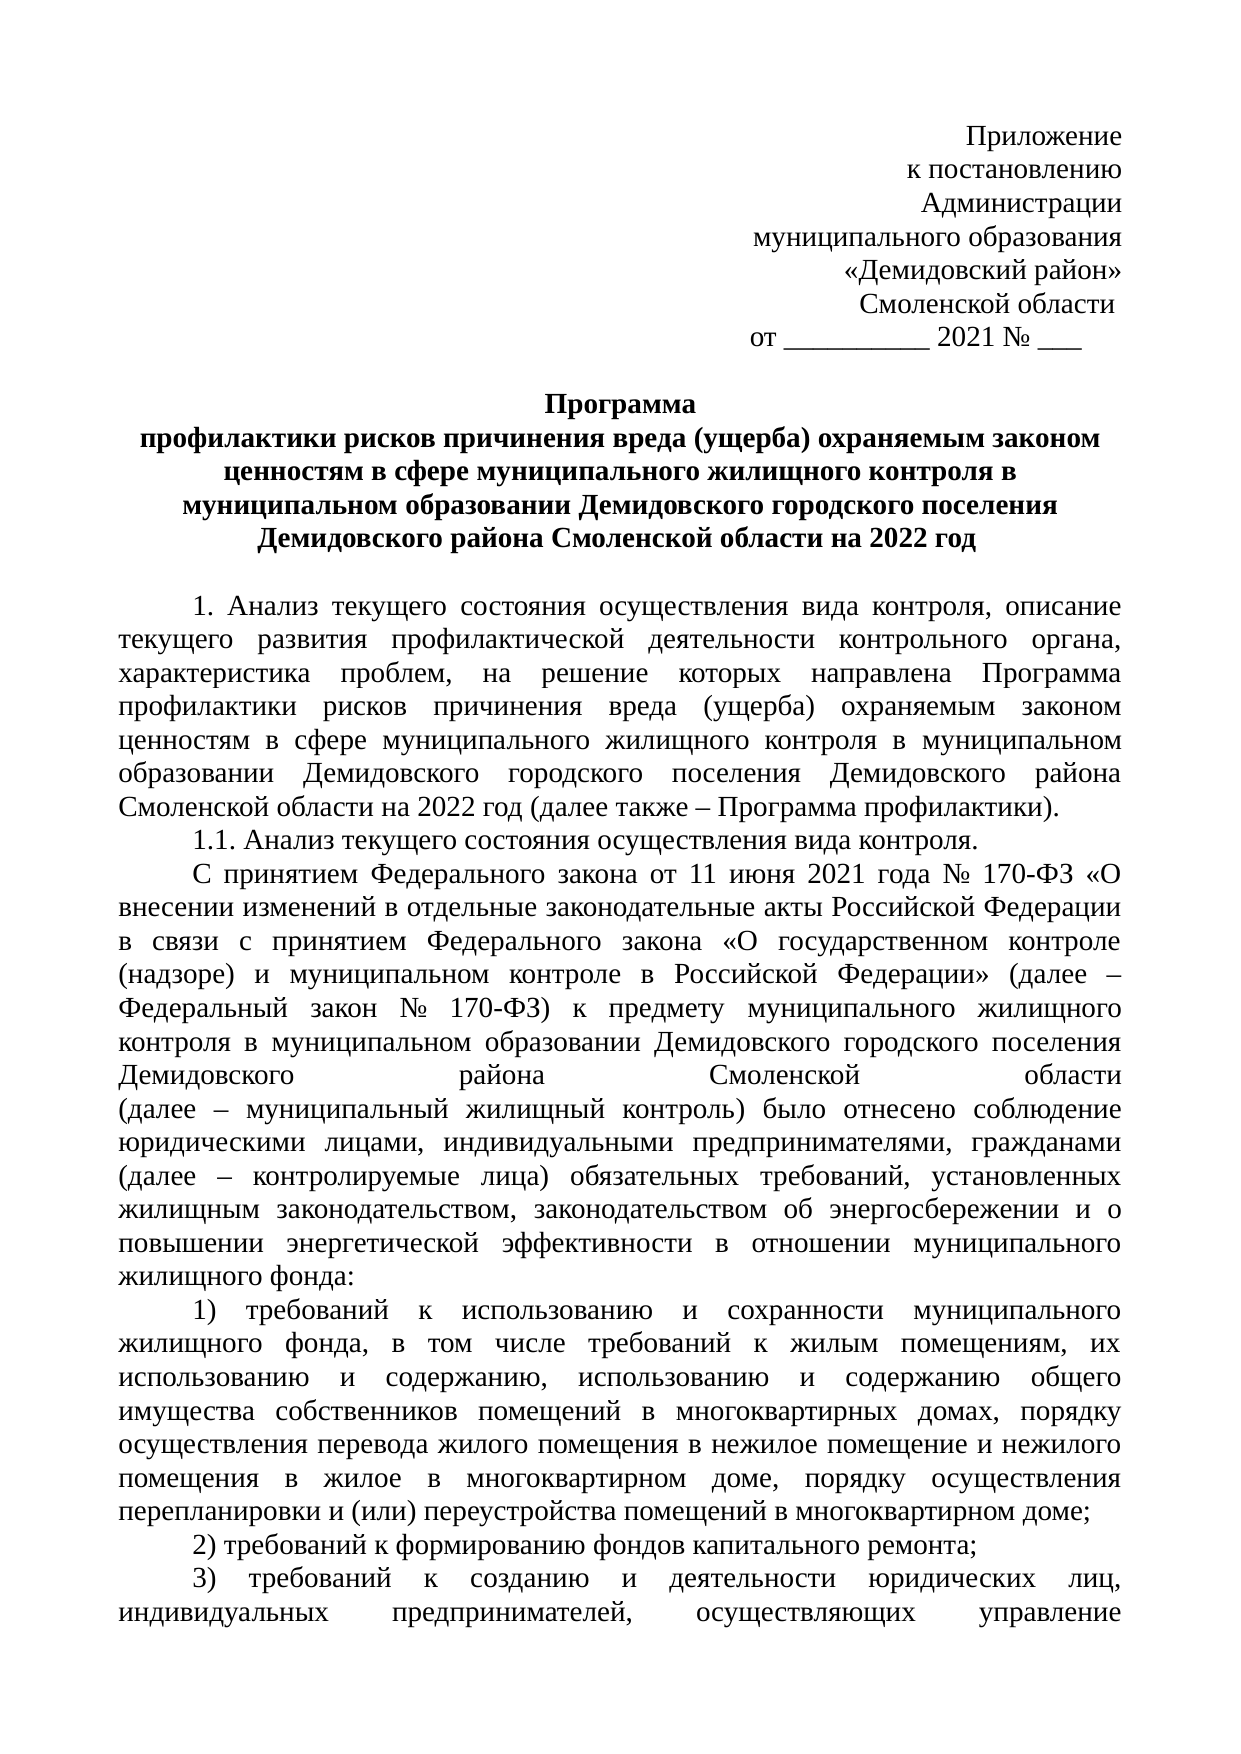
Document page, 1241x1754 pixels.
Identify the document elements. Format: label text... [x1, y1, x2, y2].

text 1.1. Анализ текущего состояния осуществления вида контроля. [118, 822, 1122, 856]
text профилактики рисков причинения вреда (ущерба) охраняемым законом ценностям в сфере муниципального жилищного контроля в муниципальном образовании Демидовского городского поселения Демидовского района Смоленской области на 2022 год [118, 420, 1122, 554]
text к постановлению Администрации муниципального образования «Демидовский район» Смоленской области [709, 152, 1122, 319]
subtitle от __________ 2021 № ___ [709, 319, 1122, 353]
subtitle Приложение [709, 118, 1122, 152]
text 1) требований к использованию и сохранности муниципального жилищного фонда, в том числе требований к жилым помещениям, их использованию и содержанию, использованию и содержанию общего имущества собственников помещений в многоквартирных домах, порядку осуществления перевода жилого помещения в нежилое помещение и нежилого помещения в жилое в многоквартирном доме, порядку осуществления перепланировки и (или) переустройства помещений в многоквартирном доме; [118, 1292, 1122, 1527]
text Программа [118, 386, 1122, 420]
text С принятием Федерального закона от 11 июня 2021 года № 170-ФЗ «О внесении изменений в отдельные законодательные акты Российской Федерации в связи с принятием Федерального закона «О государственном контроле (надзоре) и муниципальном контроле в Российской Федерации» (далее – Федеральный закон № 170-ФЗ) к предмету муниципального жилищного контроля в муниципальном образовании Демидовского городского поселения Демидовского района Смоленской области (далее – муниципальный жилищный контроль) было отнесено соблюдение юридическими лицами, индивидуальными предпринимателями, гражданами (далее – контролируемые лица) обязательных требований, установленных жилищным законодательством, законодательством об энергосбережении и о повышении энергетической эффективности в отношении муниципального жилищного фонда: [118, 856, 1122, 1292]
text 2) требований к формированию фондов капитального ремонта; [118, 1527, 1122, 1560]
text 3) требований к созданию и деятельности юридических лиц, индивидуальных предпринимателей, осуществляющих управление [118, 1560, 1122, 1627]
text 1. Анализ текущего состояния осуществления вида контроля, описание текущего развития профилактической деятельности контрольного органа, характеристика проблем, на решение которых направлена Программа профилактики рисков причинения вреда (ущерба) охраняемым законом ценностям в сфере муниципального жилищного контроля в муниципальном образовании Демидовского городского поселения Демидовского района Смоленской области на 2022 год (далее также – Программа профилактики). [118, 588, 1122, 822]
